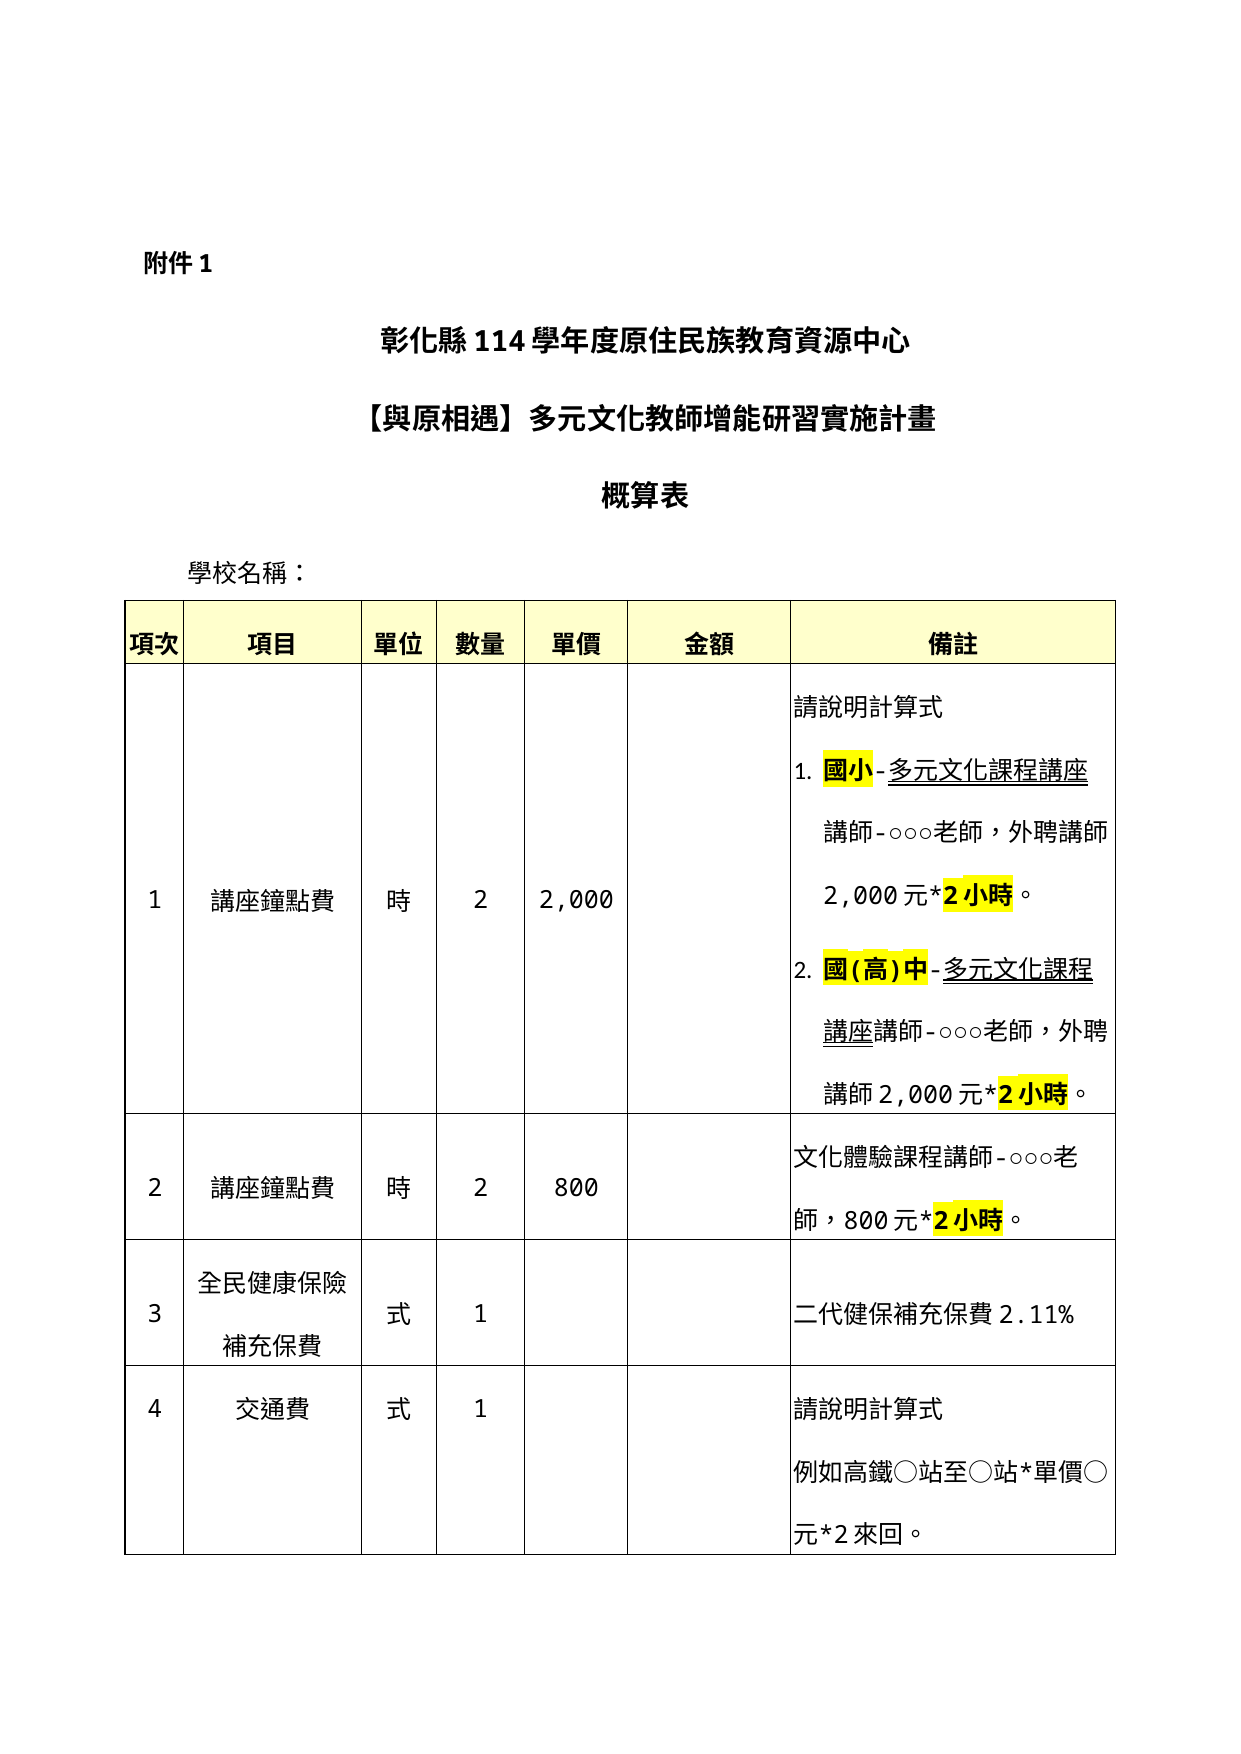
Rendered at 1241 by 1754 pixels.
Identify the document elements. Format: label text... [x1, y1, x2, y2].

table_cell [628, 1114, 790, 1239]
table_cell 1 [126, 664, 183, 1113]
table_cell 時 [362, 1114, 436, 1239]
table_cell 二代健保補充保費2.11% [791, 1240, 1115, 1365]
table_cell 講座鐘點費 [184, 1114, 361, 1239]
table_header 備註 [791, 601, 1115, 663]
text 學校名稱： [187, 530, 1053, 592]
table_cell [628, 1366, 790, 1554]
table_cell 4 [126, 1366, 183, 1554]
table_cell 式 [362, 1240, 436, 1365]
table_cell 1 [437, 1240, 524, 1365]
table_cell 2 [126, 1114, 183, 1239]
table_cell 時 [362, 664, 436, 1113]
table_cell 2 [437, 1114, 524, 1239]
table_cell [628, 664, 790, 1113]
table_cell 3 [126, 1240, 183, 1365]
table_cell 交通費 [184, 1366, 361, 1554]
text 【與原相遇】多元文化教師增能研習實施計畫 [237, 375, 1053, 437]
table_cell 800 [525, 1114, 627, 1239]
table_cell 1 [437, 1366, 524, 1554]
table_cell 2 [437, 664, 524, 1113]
table_cell 請說明計算式 國小-多元文化課程講座講師-○○○老師，外聘講師2,000元*2小時。 國(高)中-多元文化課程講座講師-○○○老師，外聘講師2,000元*2小時。 [791, 664, 1115, 1113]
table_cell [525, 1366, 627, 1554]
table_header 數量 [437, 601, 524, 663]
table_cell 講座鐘點費 [184, 664, 361, 1113]
table_cell 全民健康保險補充保費 [184, 1240, 361, 1365]
table_cell 請說明計算式 例如高鐵○站至○站*單價○元*2來回。 (或依國內出差旅費報支要點相關規定計算) [791, 1366, 1115, 1554]
text 附件1 [143, 220, 1053, 282]
table_header 項次 [126, 601, 183, 663]
table_header 單價 [525, 601, 627, 663]
table_cell [628, 1240, 790, 1365]
table_cell 文化體驗課程講師-○○○老師，800元*2小時。 [791, 1114, 1115, 1239]
text 彰化縣114學年度原住民族教育資源中心 [237, 297, 1053, 360]
text 概算表 [237, 452, 1053, 515]
table_header 單位 [362, 601, 436, 663]
table_cell 2,000 [525, 664, 627, 1113]
table_cell [525, 1240, 627, 1365]
table_header 項目 [184, 601, 361, 663]
table_header 金額 [628, 601, 790, 663]
table_cell 式 [362, 1366, 436, 1554]
